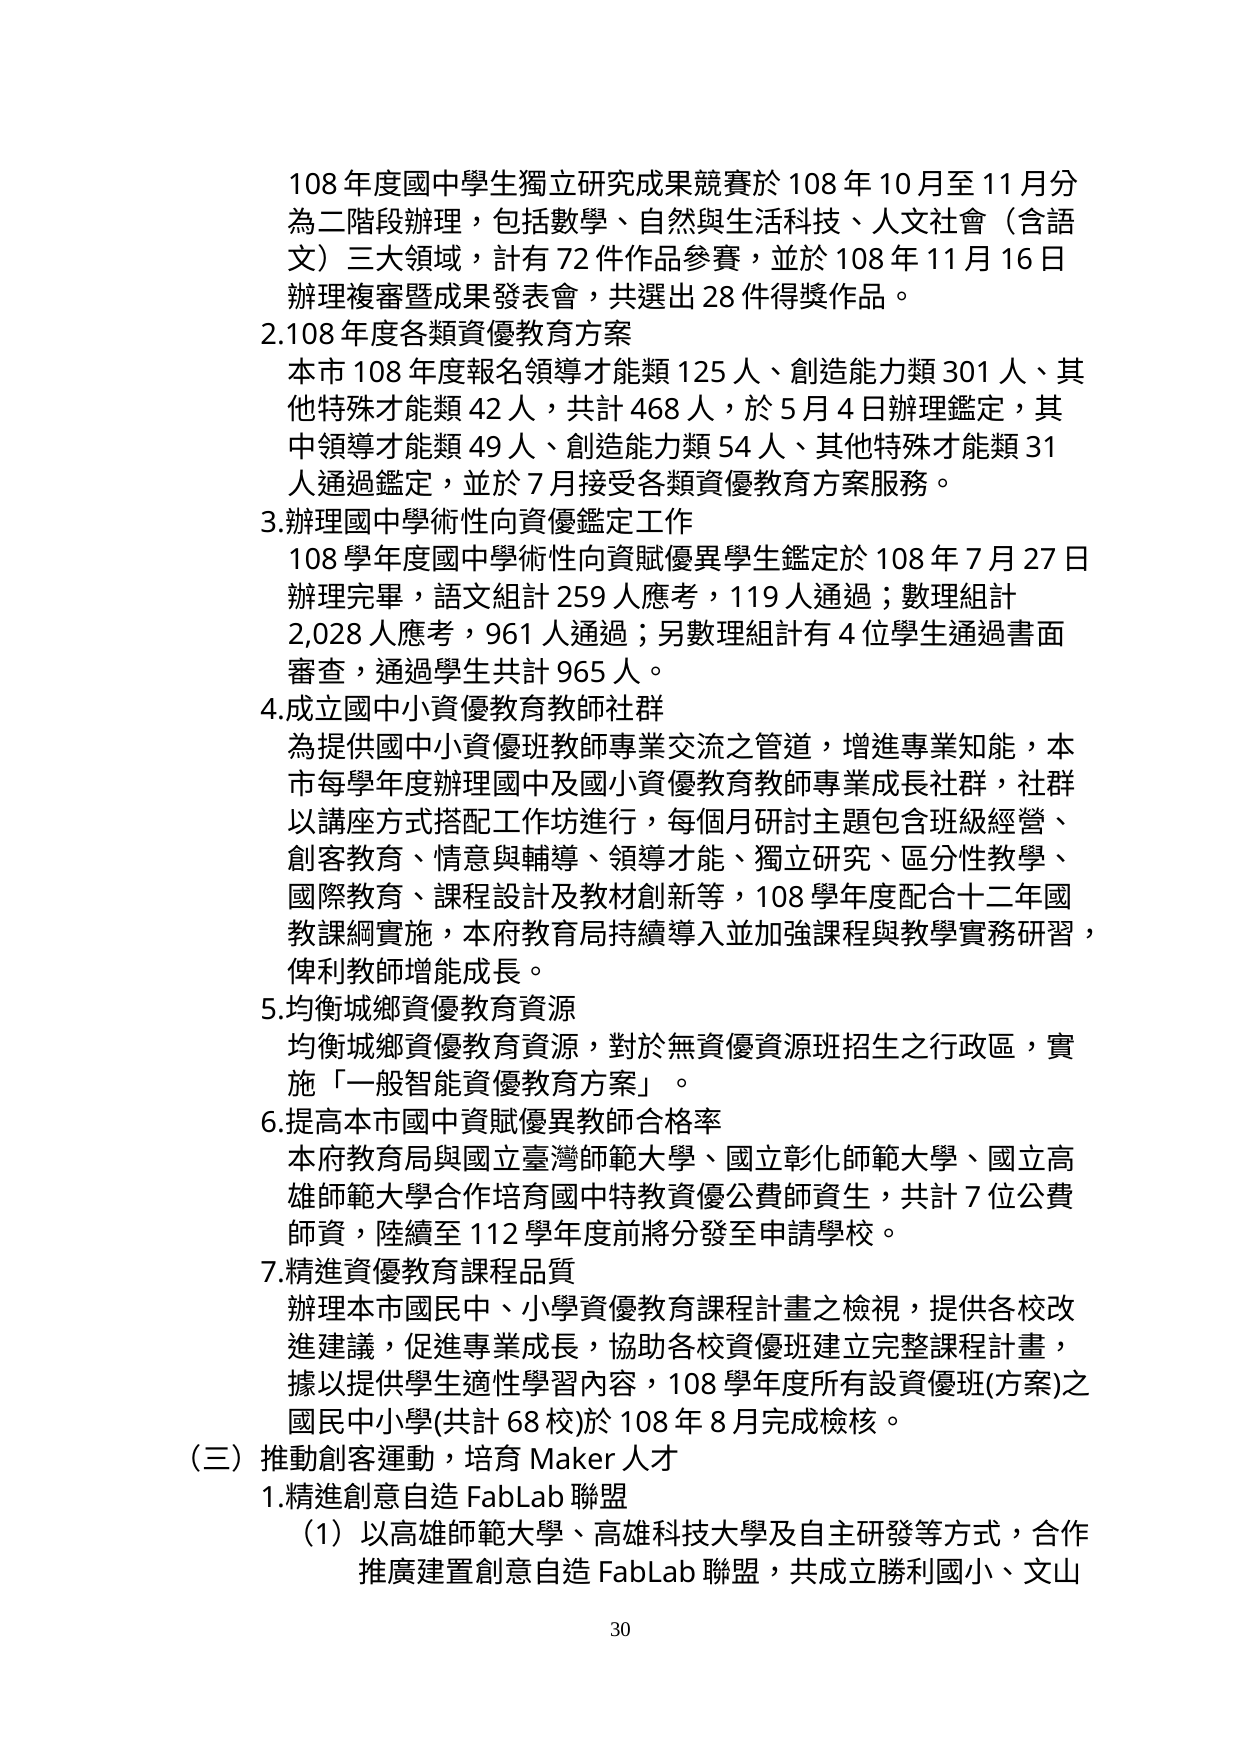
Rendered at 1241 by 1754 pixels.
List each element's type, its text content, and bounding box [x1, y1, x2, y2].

text 為提供國中小資優班教師專業交流之管道，增進專業知能，本市每學年度辦理國中及國小資優教育教師專業成長社群，社群以講座方式搭配工作坊進行，每個月研討主題包含班級經營、創客教育、情意與輔導、領導才能、獨立研究、區分性教學、國際教育、課程設計及教材創新等，108學年度配合十二年國教課綱實施，本府教育局持續導入並加強課程與教學實務研習，俾利教師增能成長。 [288, 727, 1092, 989]
text 6.提高本市國中資賦優異教師合格率 [260, 1102, 1092, 1139]
text 本府教育局與國立臺灣師範大學、國立彰化師範大學、國立高雄師範大學合作培育國中特教資優公費師資生，共計7位公費師資，陸續至112學年度前將分發至申請學校。 [288, 1139, 1092, 1252]
text 本市108年度報名領導才能類125人、創造能力類301人、其他特殊才能類42人，共計468人，於5月4日辦理鑑定，其中領導才能類49人、創造能力類54人、其他特殊才能類31人通過鑑定，並於7月接受各類資優教育方案服務。 [288, 352, 1092, 502]
text 5.均衡城鄉資優教育資源 [260, 989, 1092, 1027]
text 7.精進資優教育課程品質 [260, 1252, 1092, 1289]
text （1）以高雄師範大學、高雄科技大學及自主研發等方式，合作推廣建置創意自造FabLab聯盟，共成立勝利國小、文山國小、鹽埕區忠孝國小、阿蓮國小、大樹國中、吉東國小及福誠高中等7所聯盟核心學校，並以學校地理所在位置，下轄5至8所學校結合本市共37校為聯盟學校，將創意自造相關課程融入學校授課內容，讓創意自造教育扎根校園。 [285, 1514, 1092, 1589]
text 4.成立國中小資優教育教師社群 [260, 689, 1092, 727]
text 3.辦理國中學術性向資優鑑定工作 [260, 502, 1092, 539]
text 2.108年度各類資優教育方案 [260, 314, 1092, 352]
text 辦理本市國民中、小學資優教育課程計畫之檢視，提供各校改進建議，促進專業成長，協助各校資優班建立完整課程計畫，據以提供學生適性學習內容，108學年度所有設資優班(方案)之國民中小學(共計68校)於108年8月完成檢核。 [288, 1289, 1092, 1439]
text 108年度國中學生獨立研究成果競賽於108年10月至11月分為二階段辦理，包括數學、自然與生活科技、人文社會（含語文）三大領域，計有72件作品參賽，並於108年11月16日辦理複審暨成果發表會，共選出28件得獎作品。 [288, 164, 1092, 314]
text 108學年度國中學術性向資賦優異學生鑑定於108年7月27日辦理完畢，語文組計259人應考，119人通過；數理組計2,028人應考，961人通過；另數理組計有4位學生通過書面審查，通過學生共計965人。 [288, 539, 1092, 689]
text 均衡城鄉資優教育資源，對於無資優資源班招生之行政區，實施「一般智能資優教育方案」。 [288, 1027, 1092, 1102]
text （三）推動創客運動，培育Maker人才 [173, 1439, 1092, 1477]
text 1.精進創意自造FabLab聯盟 [260, 1477, 1092, 1514]
